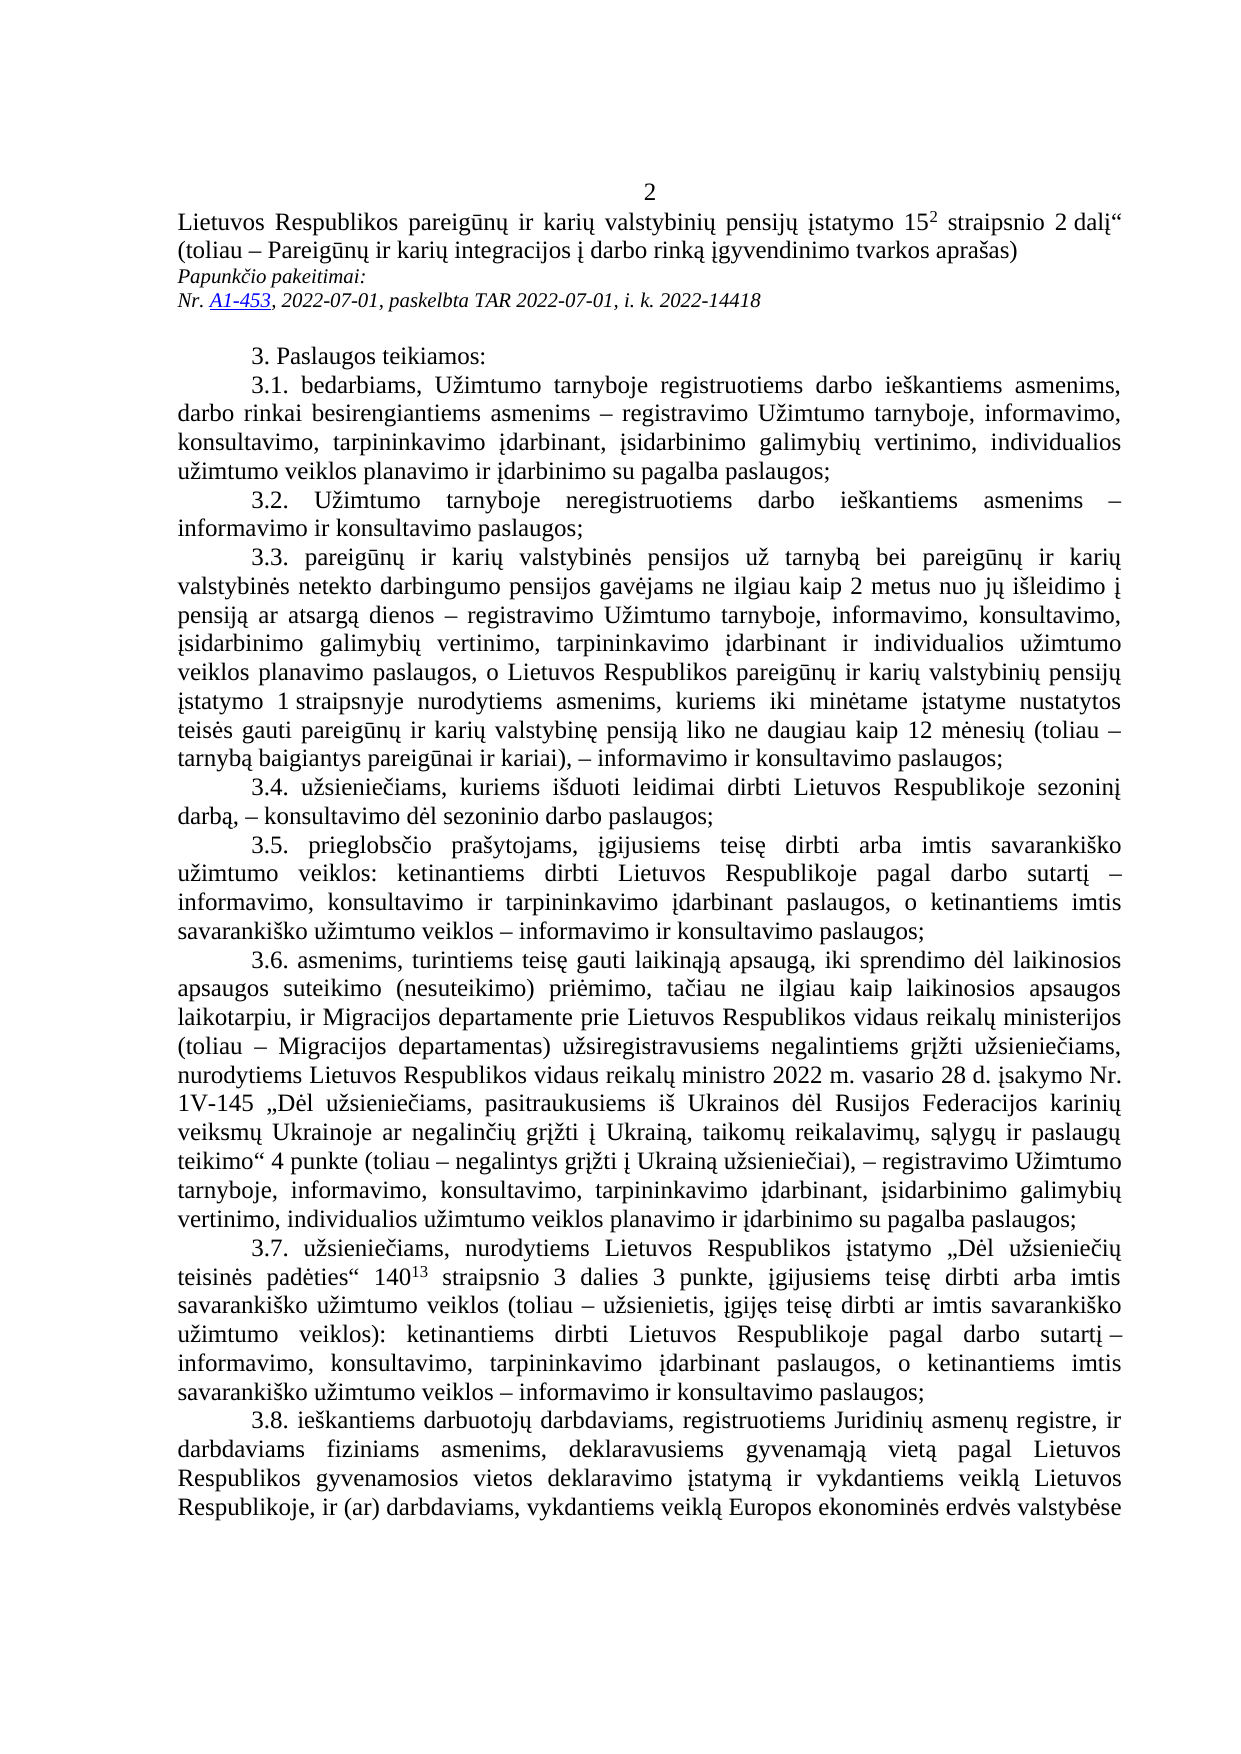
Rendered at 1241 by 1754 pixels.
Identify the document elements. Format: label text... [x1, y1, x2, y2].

text 3.1. bedarbiams, Užimtumo tarnyboje registruotiems darbo ieškantiems asmenims, darbo rinkai besirengiantiems asmenims – registravimo Užimtumo tarnyboje, informavimo, konsultavimo, tarpininkavimo įdarbinant, įsidarbinimo galimybių vertinimo, individualios užimtumo veiklos planavimo ir įdarbinimo su pagalba paslaugos; [177, 370, 1122, 485]
text Nr. A1-453, 2022-07-01, paskelbta TAR 2022-07-01, i. k. 2022-14418 [177, 288, 1122, 312]
text 3.6. asmenims, turintiems teisę gauti laikinąją apsaugą, iki sprendimo dėl laikinosios apsaugos suteikimo (nesuteikimo) priėmimo, tačiau ne ilgiau kaip laikinosios apsaugos laikotarpiu, ir Migracijos departamente prie Lietuvos Respublikos vidaus reikalų ministerijos (toliau – Migracijos departamentas) užsiregistravusiems negalintiems grįžti užsieniečiams, nurodytiems Lietuvos Respublikos vidaus reikalų ministro 2022 m. vasario 28 d. įsakymo Nr. 1V-145 „Dėl užsieniečiams, pasitraukusiems iš Ukrainos dėl Rusijos Federacijos karinių veiksmų Ukrainoje ar negalinčių grįžti į Ukrainą, taikomų reikalavimų, sąlygų ir paslaugų teikimo“ 4 punkte (toliau – negalintys grįžti į Ukrainą užsieniečiai), – registravimo Užimtumo tarnyboje, informavimo, konsultavimo, tarpininkavimo įdarbinant, įsidarbinimo galimybių vertinimo, individualios užimtumo veiklos planavimo ir įdarbinimo su pagalba paslaugos; [177, 945, 1122, 1233]
text 3.8. ieškantiems darbuotojų darbdaviams, registruotiems Juridinių asmenų registre, ir darbdaviams fiziniams asmenims, deklaravusiems gyvenamąją vietą pagal Lietuvos Respublikos gyvenamosios vietos deklaravimo įstatymą ir vykdantiems veiklą Lietuvos Respublikoje, ir (ar) darbdaviams, vykdantiems veiklą Europos ekonominės erdvės valstybėse [177, 1406, 1122, 1521]
text Papunkčio pakeitimai: [177, 264, 1122, 288]
text 3.2. Užimtumo tarnyboje neregistruotiems darbo ieškantiems asmenims – informavimo ir konsultavimo paslaugos; [177, 485, 1122, 542]
text 3.7. užsieniečiams, nurodytiems Lietuvos Respublikos įstatymo „Dėl užsieniečių teisinės padėties“ 14013 straipsnio 3 dalies 3 punkte, įgijusiems teisę dirbti arba imtis savarankiško užimtumo veiklos (toliau – užsienietis, įgijęs teisę dirbti ar imtis savarankiško užimtumo veiklos): ketinantiems dirbti Lietuvos Respublikoje pagal darbo sutartį – informavimo, konsultavimo, tarpininkavimo įdarbinant paslaugos, o ketinantiems imtis savarankiško užimtumo veiklos – informavimo ir konsultavimo paslaugos; [177, 1233, 1122, 1406]
text 3.4. užsieniečiams, kuriems išduoti leidimai dirbti Lietuvos Respublikoje sezoninį darbą, – konsultavimo dėl sezoninio darbo paslaugos; [177, 772, 1122, 830]
text 3.3. pareigūnų ir karių valstybinės pensijos už tarnybą bei pareigūnų ir karių valstybinės netekto darbingumo pensijos gavėjams ne ilgiau kaip 2 metus nuo jų išleidimo į pensiją ar atsargą dienos – registravimo Užimtumo tarnyboje, informavimo, konsultavimo, įsidarbinimo galimybių vertinimo, tarpininkavimo įdarbinant ir individualios užimtumo veiklos planavimo paslaugos, o Lietuvos Respublikos pareigūnų ir karių valstybinių pensijų įstatymo 1 straipsnyje nurodytiems asmenims, kuriems iki minėtame įstatyme nustatytos teisės gauti pareigūnų ir karių valstybinę pensiją liko ne daugiau kaip 12 mėnesių (toliau – tarnybą baigiantys pareigūnai ir kariai), – informavimo ir konsultavimo paslaugos; [177, 542, 1122, 772]
text 3.5. prieglobsčio prašytojams, įgijusiems teisę dirbti arba imtis savarankiško užimtumo veiklos: ketinantiems dirbti Lietuvos Respublikoje pagal darbo sutartį – informavimo, konsultavimo ir tarpininkavimo įdarbinant paslaugos, o ketinantiems imtis savarankiško užimtumo veiklos – informavimo ir konsultavimo paslaugos; [177, 830, 1122, 945]
text 3. Paslaugos teikiamos: [177, 341, 1122, 370]
text Lietuvos Respublikos pareigūnų ir karių valstybinių pensijų įstatymo 152 straipsnio 2 dalį“ (toliau – Pareigūnų ir karių integracijos į darbo rinką įgyvendinimo tvarkos aprašas) [177, 207, 1122, 264]
